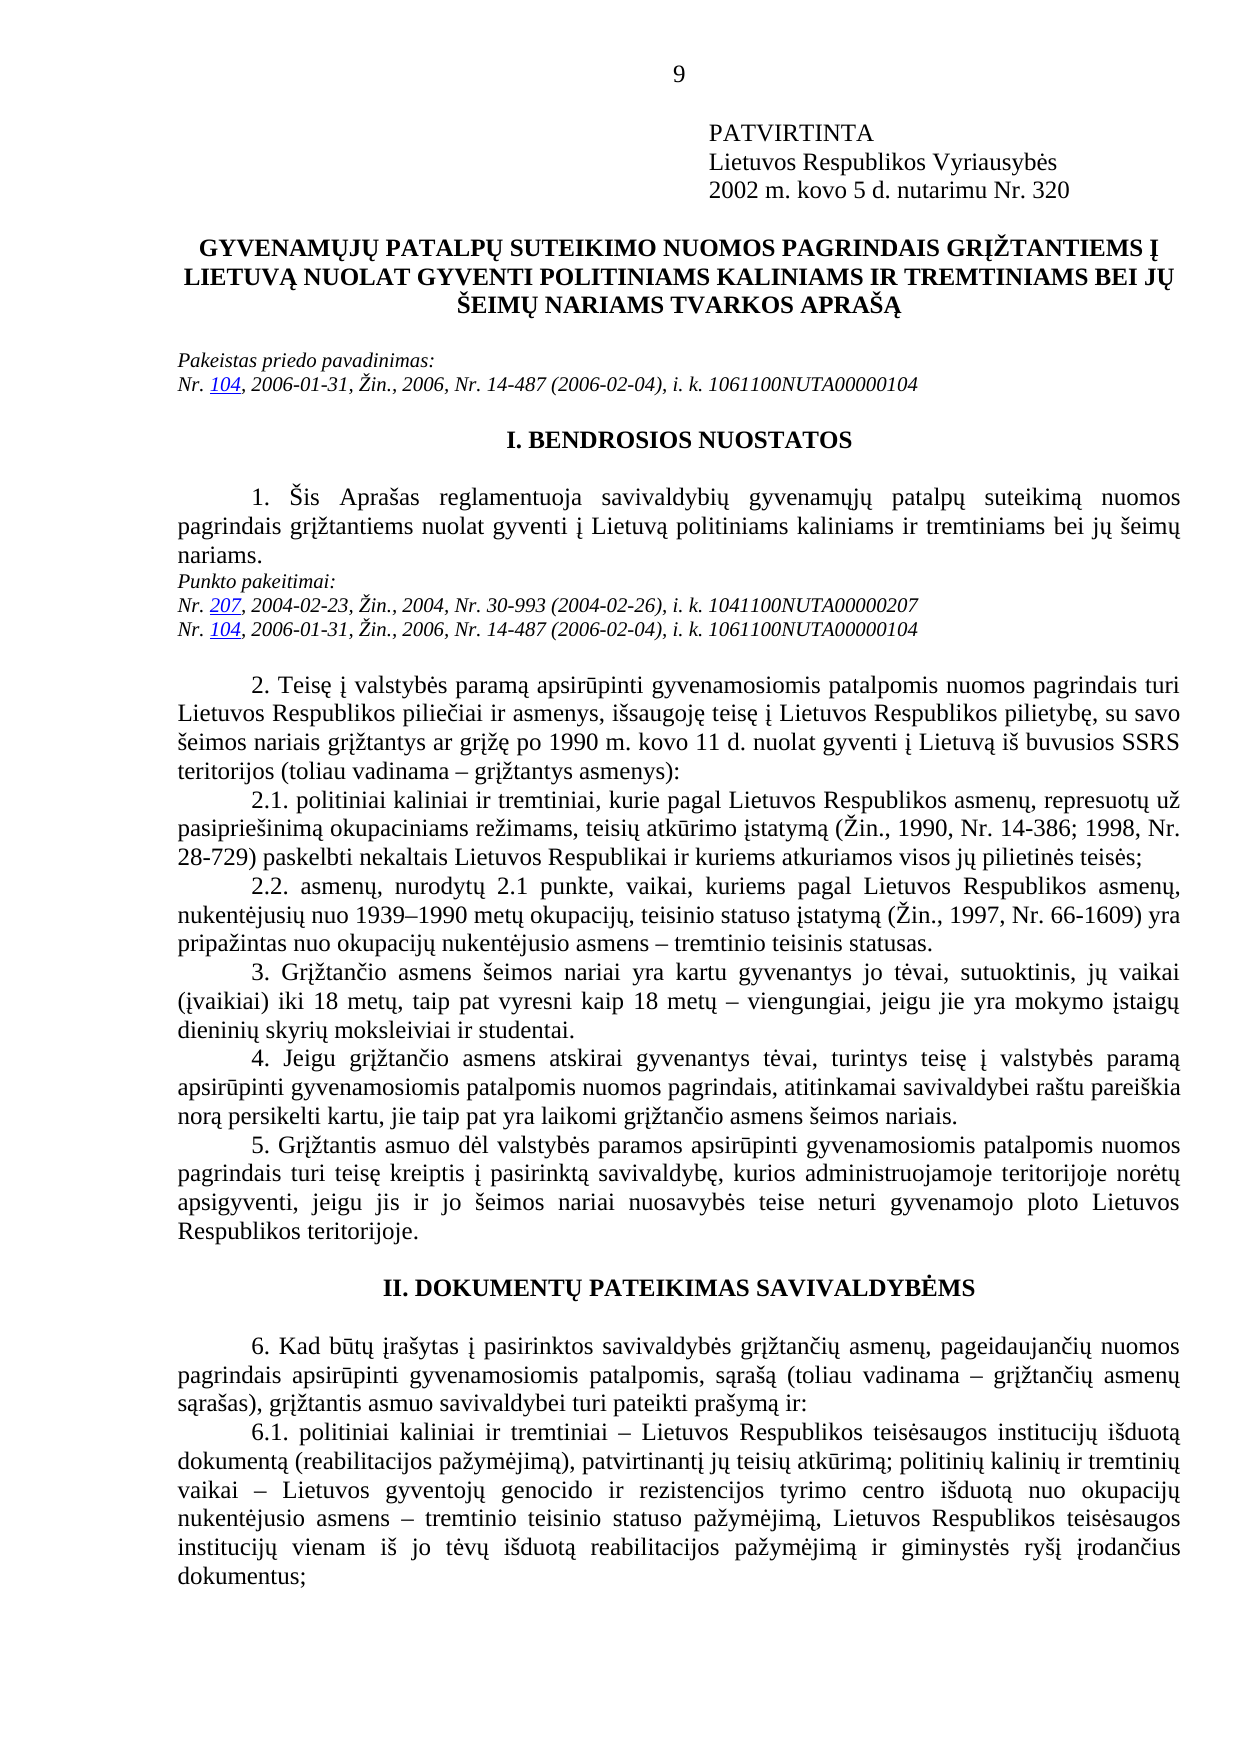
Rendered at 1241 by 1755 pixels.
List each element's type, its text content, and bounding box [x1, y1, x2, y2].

text Punkto pakeitimai: [177, 569, 1181, 593]
text I. BENDROSIOS NUOSTATOS [177, 425, 1181, 454]
text GYVENAMŲJŲ PATALPŲ SUTEIKIMO NUOMOS PAGRINDAIS GRĮŽTANTIEMS Į LIETUVĄ NUOLAT GYVENTI POLITINIAMS KALINIAMS IR TREMTINIAMS BEI JŲ ŠEIMŲ NARIAMS TVARKOS APRAŠĄ [177, 233, 1181, 319]
text 4. Jeigu grįžtančio asmens atskirai gyvenantys tėvai, turintys teisę į valstybės paramą apsirūpinti gyvenamosiomis patalpomis nuomos pagrindais, atitinkamai savivaldybei raštu pareiškia norą persikelti kartu, jie taip pat yra laikomi grįžtančio asmens šeimos nariais. [177, 1043, 1181, 1130]
text PATVIRTINTA [709, 118, 1181, 147]
text 1. Šis Aprašas reglamentuoja savivaldybių gyvenamųjų patalpų suteikimą nuomos pagrindais grįžtantiems nuolat gyventi į Lietuvą politiniams kaliniams ir tremtiniams bei jų šeimų nariams. [177, 482, 1181, 569]
text 2002 m. kovo 5 d. nutarimu Nr. 320 [177, 176, 1181, 204]
text Pakeistas priedo pavadinimas: [177, 348, 1181, 372]
text 2.2. asmenų, nurodytų 2.1 punkte, vaikai, kuriems pagal Lietuvos Respublikos asmenų, nukentėjusių nuo 1939–1990 metų okupacijų, teisinio statuso įstatymą (Žin., 1997, Nr. 66-1609) yra pripažintas nuo okupacijų nukentėjusio asmens – tremtinio teisinis statusas. [177, 871, 1181, 957]
text 2.1. politiniai kaliniai ir tremtiniai, kurie pagal Lietuvos Respublikos asmenų, represuotų už pasipriešinimą okupaciniams režimams, teisių atkūrimo įstatymą (Žin., 1990, Nr. 14-386; 1998, Nr. 28-729) paskelbti nekaltais Lietuvos Respublikai ir kuriems atkuriamos visos jų pilietinės teisės; [177, 785, 1181, 871]
text 5. Grįžtantis asmuo dėl valstybės paramos apsirūpinti gyvenamosiomis patalpomis nuomos pagrindais turi teisę kreiptis į pasirinktą savivaldybę, kurios administruojamoje teritorijoje norėtų apsigyventi, jeigu jis ir jo šeimos nariai nuosavybės teise neturi gyvenamojo ploto Lietuvos Respublikos teritorijoje. [177, 1130, 1181, 1245]
text 2. Teisę į valstybės paramą apsirūpinti gyvenamosiomis patalpomis nuomos pagrindais turi Lietuvos Respublikos piliečiai ir asmenys, išsaugoję teisę į Lietuvos Respublikos pilietybę, su savo šeimos nariais grįžtantys ar grįžę po 1990 m. kovo 11 d. nuolat gyventi į Lietuvą iš buvusios SSRS teritorijos (toliau vadinama – grįžtantys asmenys): [177, 670, 1181, 785]
text Lietuvos Respublikos Vyriausybės [177, 147, 1181, 176]
text Nr. 104, 2006-01-31, Žin., 2006, Nr. 14-487 (2006-02-04), i. k. 1061100NUTA00000104 [177, 617, 1181, 641]
text Nr. 207, 2004-02-23, Žin., 2004, Nr. 30-993 (2004-02-26), i. k. 1041100NUTA00000207 [177, 593, 1181, 617]
text 6. Kad būtų įrašytas į pasirinktos savivaldybės grįžtančių asmenų, pageidaujančių nuomos pagrindais apsirūpinti gyvenamosiomis patalpomis, sąrašą (toliau vadinama – grįžtančių asmenų sąrašas), grįžtantis asmuo savivaldybei turi pateikti prašymą ir: [177, 1331, 1181, 1417]
text Nr. 104, 2006-01-31, Žin., 2006, Nr. 14-487 (2006-02-04), i. k. 1061100NUTA00000104 [177, 372, 1181, 396]
text 3. Grįžtančio asmens šeimos nariai yra kartu gyvenantys jo tėvai, sutuoktinis, jų vaikai (įvaikiai) iki 18 metų, taip pat vyresni kaip 18 metų – viengungiai, jeigu jie yra mokymo įstaigų dieninių skyrių moksleiviai ir studentai. [177, 957, 1181, 1043]
text 6.1. politiniai kaliniai ir tremtiniai – Lietuvos Respublikos teisėsaugos institucijų išduotą dokumentą (reabilitacijos pažymėjimą), patvirtinantį jų teisių atkūrimą; politinių kalinių ir tremtinių vaikai – Lietuvos gyventojų genocido ir rezistencijos tyrimo centro išduotą nuo okupacijų nukentėjusio asmens – tremtinio teisinio statuso pažymėjimą, Lietuvos Respublikos teisėsaugos institucijų vienam iš jo tėvų išduotą reabilitacijos pažymėjimą ir giminystės ryšį įrodančius dokumentus; [177, 1417, 1181, 1590]
text II. DOKUMENTŲ PATEIKIMAS SAVIVALDYBĖMS [177, 1273, 1181, 1302]
